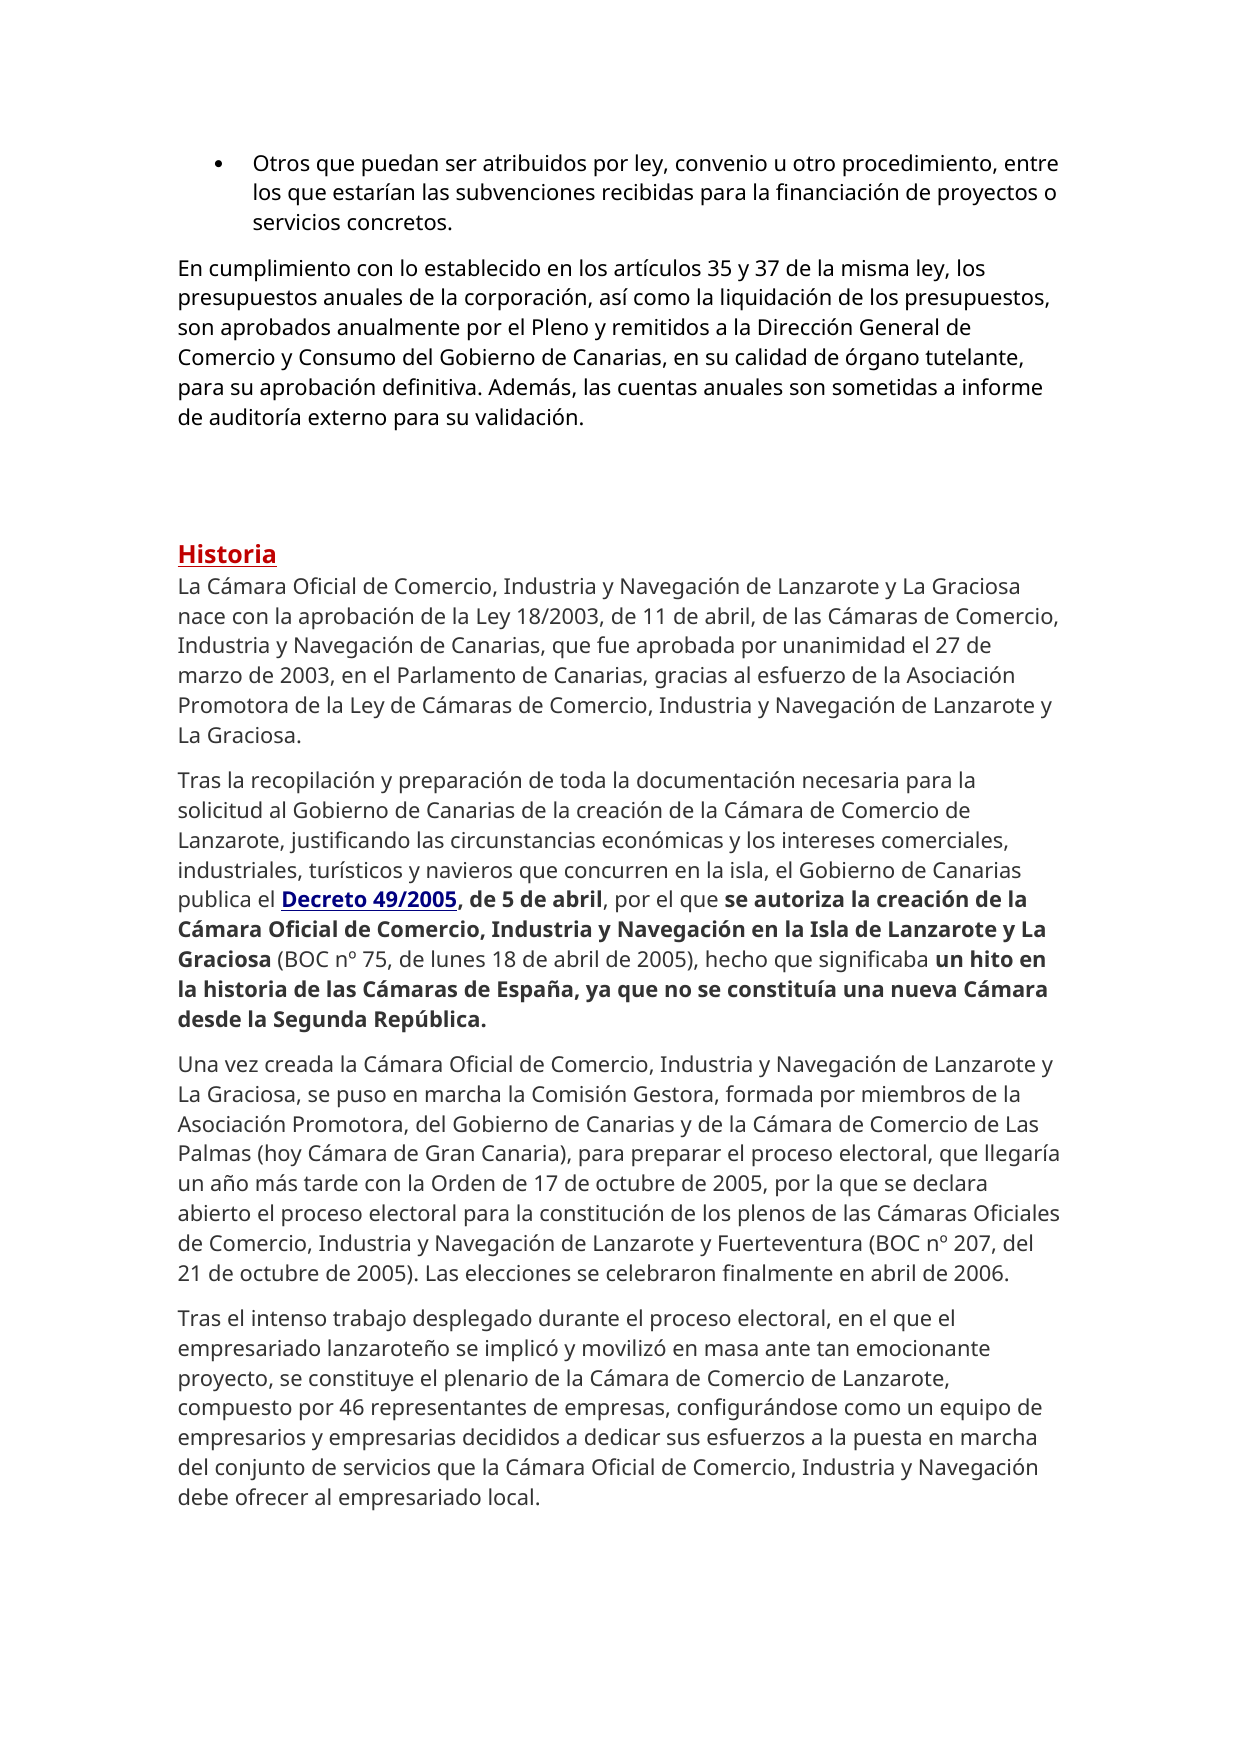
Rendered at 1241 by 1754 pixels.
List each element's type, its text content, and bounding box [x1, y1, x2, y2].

subtitle Historia [177, 537, 1063, 571]
text Tras el intenso trabajo desplegado durante el proceso electoral, en el que el empresariado lanzaroteño se implicó y movilizó en masa ante tan emocionante proyecto, se constituye el plenario de la Cámara de Comercio de Lanzarote, compuesto por 46 representantes de empresas, configurándose como un equipo de empresarios y empresarias decididos a dedicar sus esfuerzos a la puesta en marcha del conjunto de servicios que la Cámara Oficial de Comercio, Industria y Navegación debe ofrecer al empresariado local. [177, 1303, 1063, 1511]
text La Cámara Oficial de Comercio, Industria y Navegación de Lanzarote y La Graciosa nace con la aprobación de la Ley 18/2003, de 11 de abril, de las Cámaras de Comercio, Industria y Navegación de Canarias, que fue aprobada por unanimidad el 27 de marzo de 2003, en el Parlamento de Canarias, gracias al esfuerzo de la Asociación Promotora de la Ley de Cámaras de Comercio, Industria y Navegación de Lanzarote y La Graciosa. [177, 571, 1063, 749]
list Otros que puedan ser atribuidos por ley, convenio u otro procedimiento, entre los que estarían las subvenciones recibidas para la financiación de proyectos o servicios concretos. [215, 148, 1063, 237]
text Tras la recopilación y preparación de toda la documentación necesaria para la solicitud al Gobierno de Canarias de la creación de la Cámara de Comercio de Lanzarote, justificando las circunstancias económicas y los intereses comerciales, industriales, turísticos y navieros que concurren en la isla, el Gobierno de Canarias publica el Decreto 49/2005, de 5 de abril, por el que se autoriza la creación de la Cámara Oficial de Comercio, Industria y Navegación en la Isla de Lanzarote y La Graciosa (BOC nº 75, de lunes 18 de abril de 2005), hecho que significaba un hito en la historia de las Cámaras de España, ya que no se constituía una nueva Cámara desde la Segunda República. [177, 765, 1063, 1033]
text Una vez creada la Cámara Oficial de Comercio, Industria y Navegación de Lanzarote y La Graciosa, se puso en marcha la Comisión Gestora, formada por miembros de la Asociación Promotora, del Gobierno de Canarias y de la Cámara de Comercio de Las Palmas (hoy Cámara de Gran Canaria), para preparar el proceso electoral, que llegaría un año más tarde con la Orden de 17 de octubre de 2005, por la que se declara abierto el proceso electoral para la constitución de los plenos de las Cámaras Oficiales de Comercio, Industria y Navegación de Lanzarote y Fuerteventura (BOC nº 207, del 21 de octubre de 2005). Las elecciones se celebraron finalmente en abril de 2006. [177, 1049, 1063, 1287]
text En cumplimiento con lo establecido en los artículos 35 y 37 de la misma ley, los presupuestos anuales de la corporación, así como la liquidación de los presupuestos, son aprobados anualmente por el Pleno y remitidos a la Dirección General de Comercio y Consumo del Gobierno de Canarias, en su calidad de órgano tutelante, para su aprobación definitiva. Además, las cuentas anuales son sometidas a informe de auditoría externo para su validación. [177, 253, 1063, 431]
